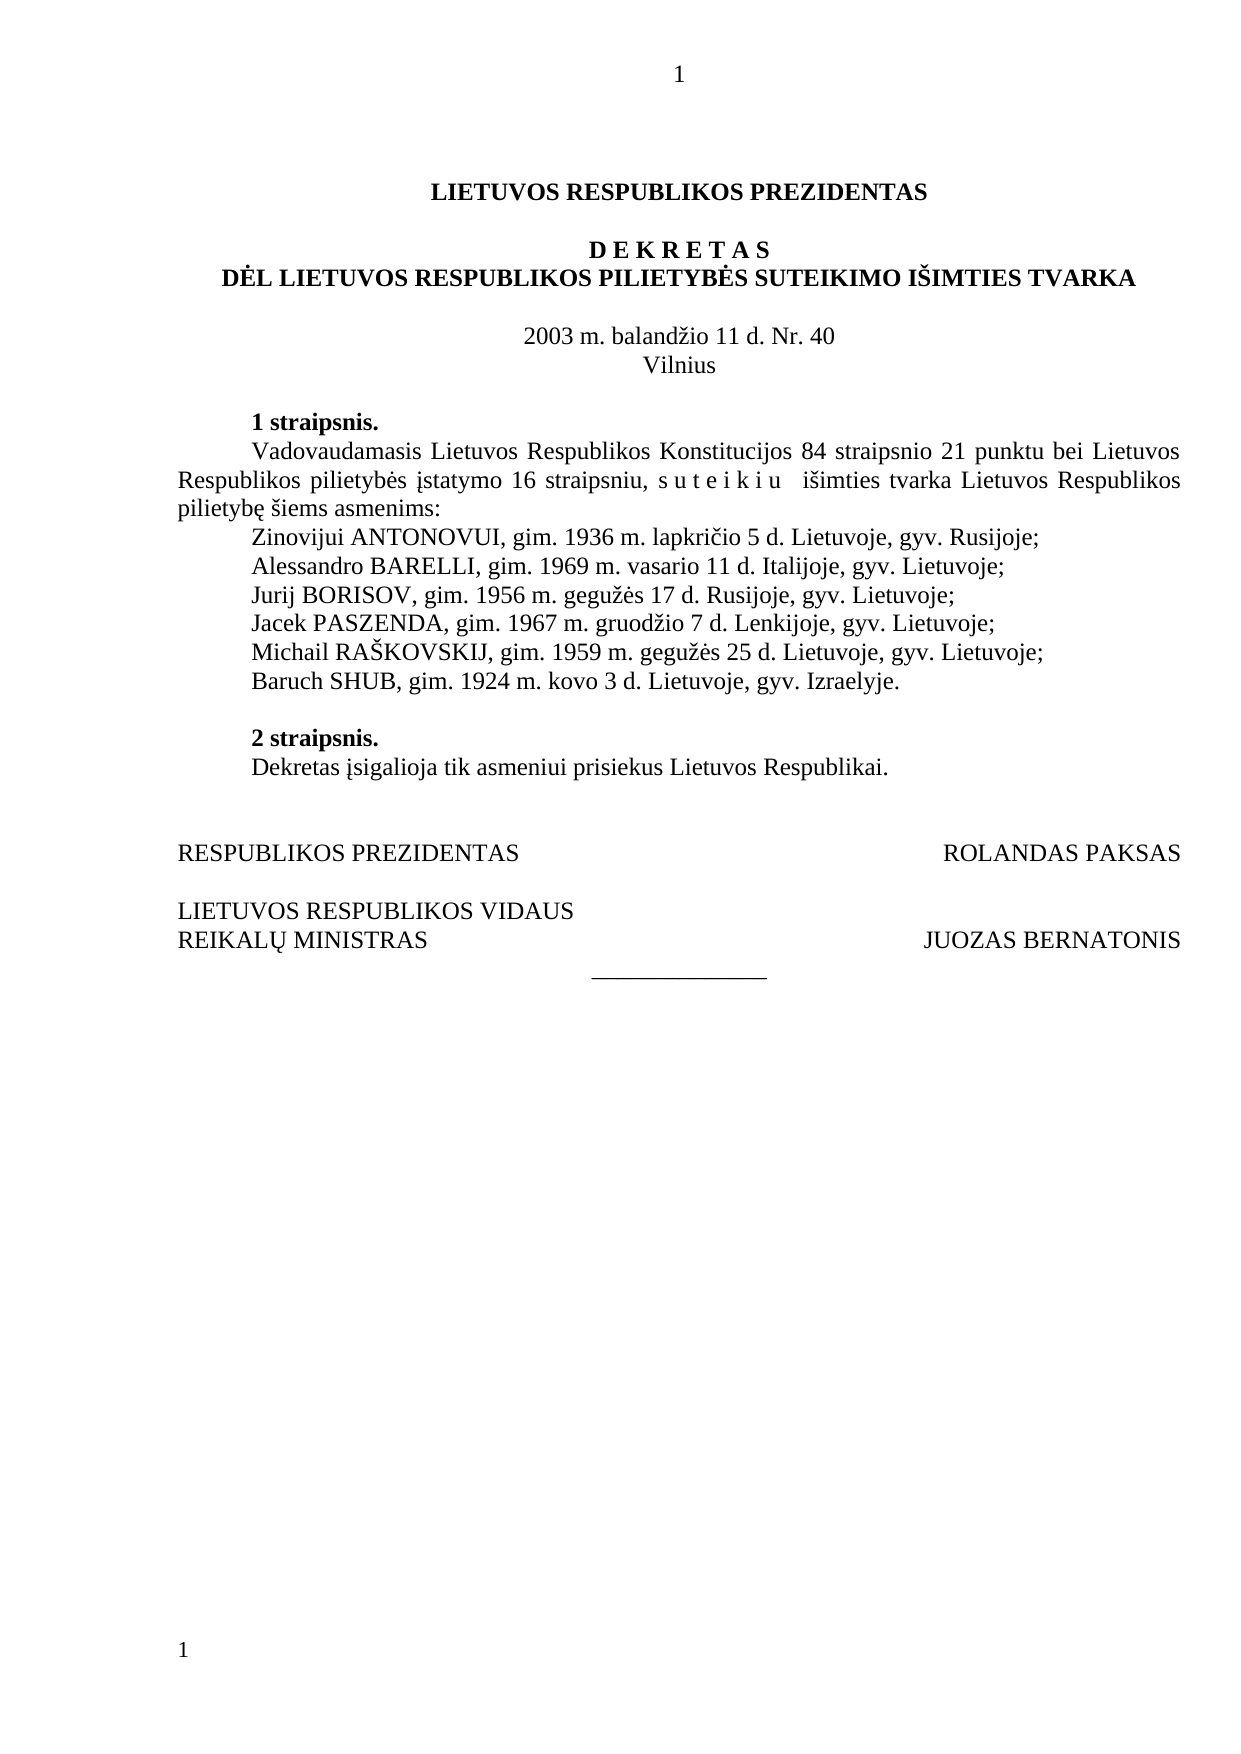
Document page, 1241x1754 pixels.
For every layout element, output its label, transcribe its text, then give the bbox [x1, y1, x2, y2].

text Vadovaudamasis Lietuvos Respublikos Konstitucijos 84 straipsnio 21 punktu bei Lietuvos Respublikos pilietybės įstatymo 16 straipsniu, suteikiu išimties tvarka Lietuvos Respublikos pilietybę šiems asmenims: [177, 436, 1181, 522]
text ______________ [177, 953, 1181, 982]
text 1 straipsnis. [177, 407, 1181, 436]
text Jurij BORISOV, gim. 1956 m. gegužės 17 d. Rusijoje, gyv. Lietuvoje; [177, 580, 1181, 608]
text Michail RAŠKOVSKIJ, gim. 1959 m. gegužės 25 d. Lietuvoje, gyv. Lietuvoje; [177, 637, 1181, 666]
text LIETUVOS RESPUBLIKOS PREZIDENTAS [177, 177, 1181, 206]
text REIKALŲ MINISTRAS JUOZAS BERNATONIS [177, 925, 1181, 953]
text Jacek PASZENDA, gim. 1967 m. gruodžio 7 d. Lenkijoje, gyv. Lietuvoje; [177, 608, 1181, 637]
text 2 straipsnis. [177, 723, 1181, 752]
text LIETUVOS RESPUBLIKOS VIDAUS [177, 896, 1181, 925]
text Baruch SHUB, gim. 1924 m. kovo 3 d. Lietuvoje, gyv. Izraelyje. [177, 666, 1181, 695]
text Zinovijui ANTONOVUI, gim. 1936 m. lapkričio 5 d. Lietuvoje, gyv. Rusijoje; [177, 522, 1181, 551]
text Alessandro BARELLI, gim. 1969 m. vasario 11 d. Italijoje, gyv. Lietuvoje; [177, 551, 1181, 580]
text 2003 m. balandžio 11 d. Nr. 40 [177, 321, 1181, 350]
text DĖL LIETUVOS RESPUBLIKOS PILIETYBĖS SUTEIKIMO IŠIMTIES TVARKA [177, 263, 1181, 292]
text Dekretas įsigalioja tik asmeniui prisiekus Lietuvos Respublikai. [177, 752, 1181, 781]
text Vilnius [177, 350, 1181, 378]
text D E K R E T A S [177, 235, 1181, 263]
text RESPUBLIKOS PREZIDENTAS ROLANDAS PAKSAS [177, 838, 1181, 867]
